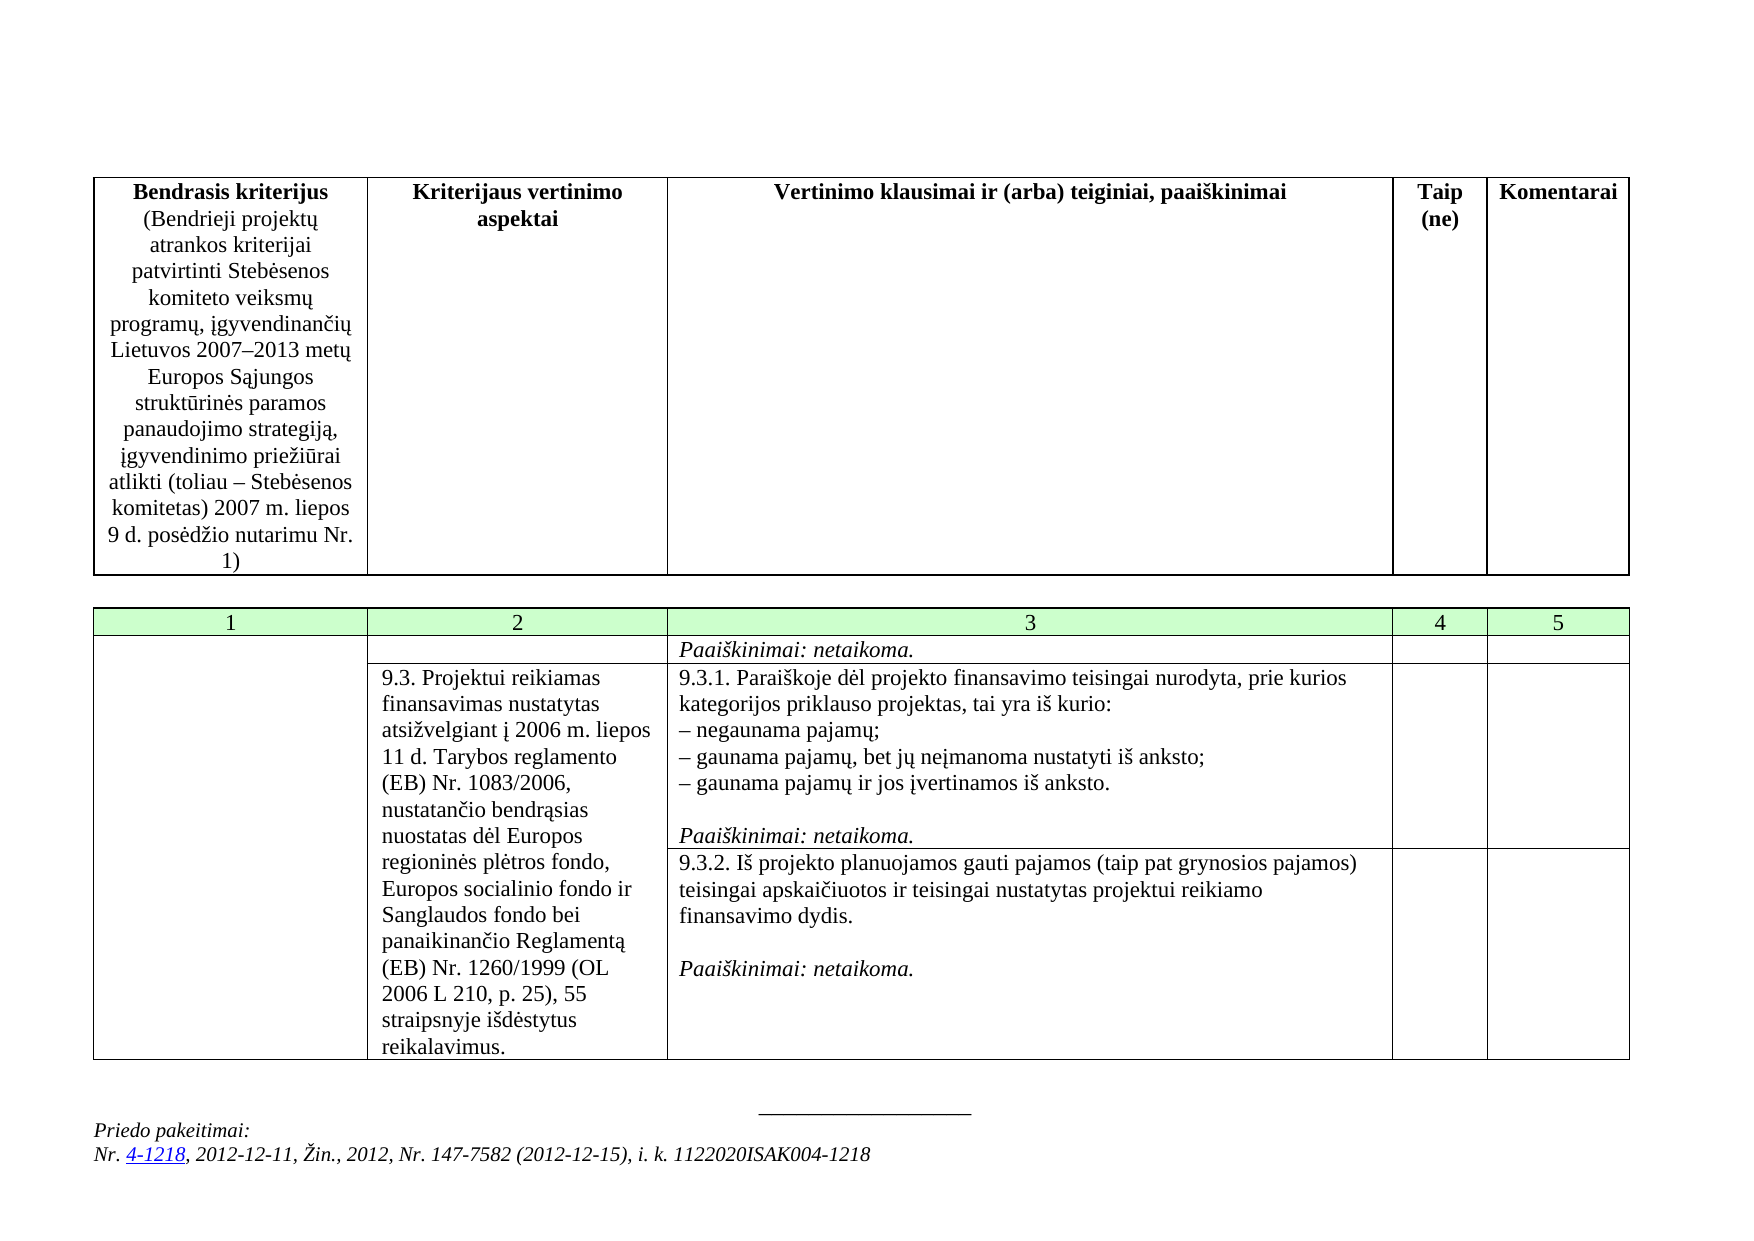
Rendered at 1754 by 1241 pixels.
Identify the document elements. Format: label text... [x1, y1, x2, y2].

table_cell [368, 576, 668, 607]
table_cell [1487, 576, 1629, 607]
table_cell [1488, 664, 1629, 848]
table_cell 4 [1393, 609, 1487, 635]
table_cell [94, 576, 367, 607]
table_cell 1 [94, 609, 367, 635]
table_cell [1488, 636, 1629, 663]
table_cell [94, 636, 367, 1059]
table_cell 2 [368, 609, 667, 635]
table_cell [1488, 849, 1629, 1059]
table_cell 9.3.2. Iš projekto planuojamos gauti pajamos (taip pat grynosios pajamos) teisingai apskaičiuotos ir teisingai nustatytas projektui reikiamo finansavimo dydis. Paaiškinimai: netaikoma. [668, 849, 1392, 1059]
table_header Vertinimo klausimai ir (arba) teiginiai, paaiškinimai [668, 178, 1392, 573]
table_cell [1393, 664, 1487, 848]
table_cell [668, 576, 1393, 607]
table_cell [1393, 849, 1487, 1059]
text _________________ [94, 1089, 1636, 1118]
table_header Bendrasis kriterijus (Bendrieji projektų atrankos kriterijai patvirtinti Stebėsenos komiteto veiksmų programų, įgyvendinančių Lietuvos 2007–2013 metų Europos Sąjungos struktūrinės paramos panaudojimo strategiją, įgyvendinimo priežiūrai atlikti (toliau – Stebėsenos komitetas) 2007 m. liepos 9 d. posėdžio nutarimu Nr. 1) [95, 178, 367, 573]
text Priedo pakeitimai: [94, 1118, 1636, 1142]
table_cell 3 [668, 609, 1392, 635]
table_cell [1393, 636, 1487, 663]
table_cell [1393, 576, 1487, 607]
text Nr. 4-1218, 2012-12-11, Žin., 2012, Nr. 147-7582 (2012-12-15), i. k. 1122020ISAK004-1218 [94, 1142, 1636, 1166]
table_cell 5 [1488, 609, 1629, 635]
table_header Kriterijaus vertinimo aspektai [368, 178, 667, 573]
table_cell 9.3.1. Paraiškoje dėl projekto finansavimo teisingai nurodyta, prie kurios kategorijos priklauso projektas, tai yra iš kurio: – negaunama pajamų; – gaunama pajamų, bet jų neįmanoma nustatyti iš anksto; – gaunama pajamų ir jos įvertinamos iš anksto. Paaiškinimai: netaikoma. [668, 664, 1392, 848]
table_header Taip (ne) [1394, 178, 1486, 573]
table_header Komentarai [1488, 178, 1628, 573]
table_cell 9.3. Projektui reikiamas finansavimas nustatytas atsižvelgiant į 2006 m. liepos 11 d. Tarybos reglamento (EB) Nr. 1083/2006, nustatančio bendrąsias nuostatas dėl Europos regioninės plėtros fondo, Europos socialinio fondo ir Sanglaudos fondo bei panaikinančio Reglamentą (EB) Nr. 1260/1999 (OL 2006 L 210, p. 25), 55 straipsnyje išdėstytus reikalavimus. [368, 664, 667, 1059]
table_cell Paaiškinimai: netaikoma. [668, 636, 1392, 663]
